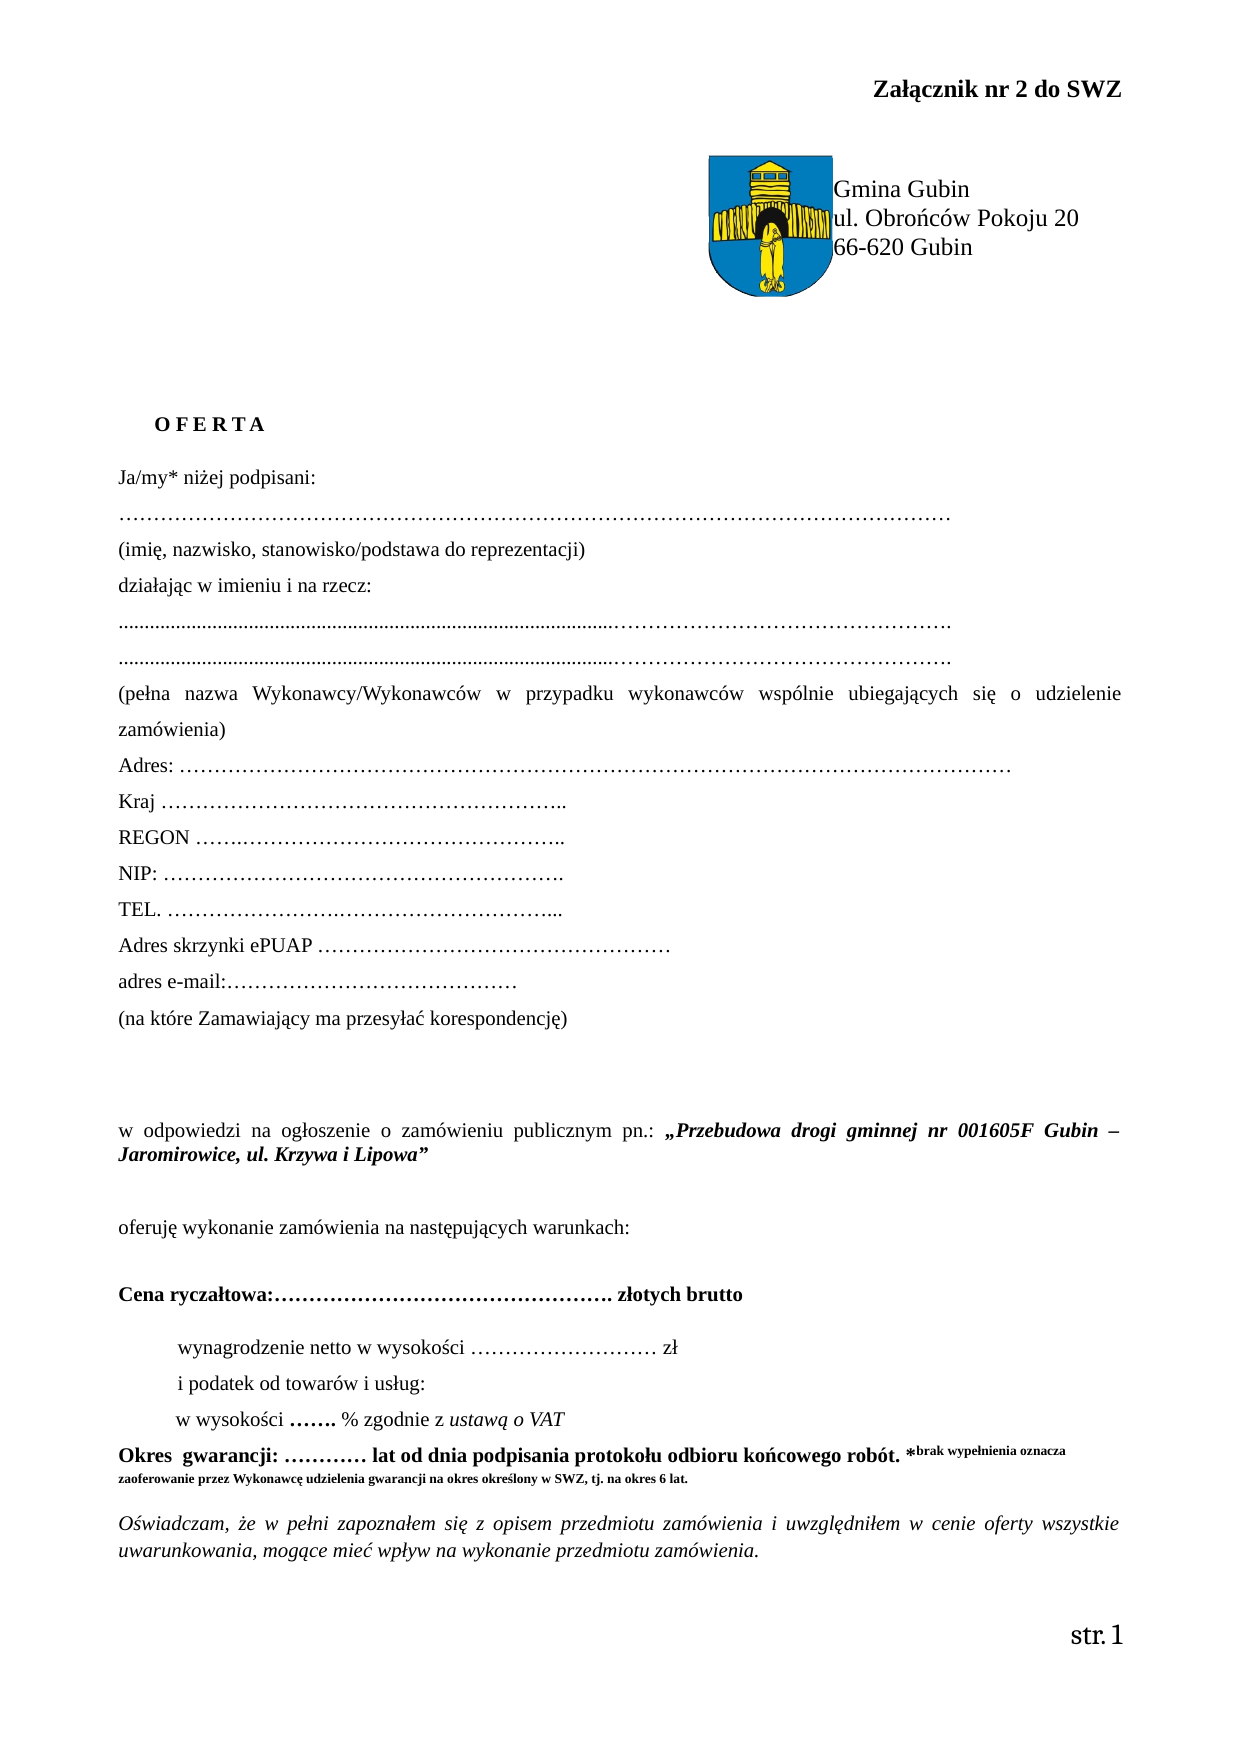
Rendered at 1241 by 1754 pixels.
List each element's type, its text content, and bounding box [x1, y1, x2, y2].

text oferuję wykonanie zamówienia na następujących warunkach: [118, 1214, 1122, 1239]
text REGON …….……………………………………….. [118, 825, 1122, 849]
text działając w imieniu i na rzecz: [118, 573, 1122, 597]
text ...............................................................................................…………………………………………. [118, 609, 1122, 633]
text ………………………………………………………………………………………………………… [118, 501, 1122, 525]
text (imię, nazwisko, stanowisko/podstawa do reprezentacji) [118, 537, 1122, 561]
text Kraj ………………………………………………….. [118, 789, 1122, 813]
text w odpowiedzi na ogłoszenie o zamówieniu publicznym pn.: „Przebudowa drogi gminnej nr 001605F Gubin – Jaromirowice, ul. Krzywa i Lipowa” [118, 1118, 1122, 1166]
text [118, 174, 708, 203]
text ...............................................................................................…………………………………………. [118, 645, 1122, 669]
text Adres skrzynki ePUAP …………………………………………… [118, 933, 1122, 957]
text ul. Obrońców Pokoju 20 [833, 203, 1122, 232]
text [118, 232, 709, 261]
text O F E R T A [118, 412, 1122, 436]
list wynagrodzenie netto w wysokości ……………………… zł [177, 1335, 1122, 1359]
text Oświadczam, że w pełni zapoznałem się z opisem przedmiotu zamówienia i uwzględniłem w cenie oferty wszystkie uwarunkowania, mogące mieć wpływ na wykonanie przedmiotu zamówienia. [118, 1511, 1122, 1562]
list i podatek od towarów i usług: [177, 1371, 1122, 1395]
text Okres gwarancji: ………… lat od dnia podpisania protokołu odbioru końcowego robót. *brak wypełnienia oznacza zaoferowanie przez Wykonawcę udzielenia gwarancji na okres określony w SWZ, tj. na okres 6 lat. [118, 1443, 1122, 1495]
text [118, 203, 709, 232]
text Załącznik nr 2 do SWZ [118, 74, 1122, 102]
text Ja/my* niżej podpisani: [118, 465, 1122, 489]
text (na które Zamawiający ma przesyłać korespondencję) [118, 1005, 1122, 1029]
text w wysokości ……. % zgodnie z ustawą o VAT [118, 1407, 1122, 1431]
text 66-620 Gubin [832, 232, 1122, 261]
text NIP: …………………………………………………. [118, 861, 1122, 885]
text Gmina Gubin [833, 174, 1122, 203]
text TEL. …………………….…………………………... [118, 897, 1122, 921]
text adres e-mail:…………………………………… [118, 969, 1122, 993]
text Cena ryczałtowa:…………………………………………. złotych brutto [118, 1282, 1122, 1306]
text Adres: ………………………………………………………………………………………………………… [118, 753, 1122, 777]
text (pełna nazwa Wykonawcy/Wykonawców w przypadku wykonawców wspólnie ubiegających się o udzielenie zamówienia) [118, 681, 1122, 741]
